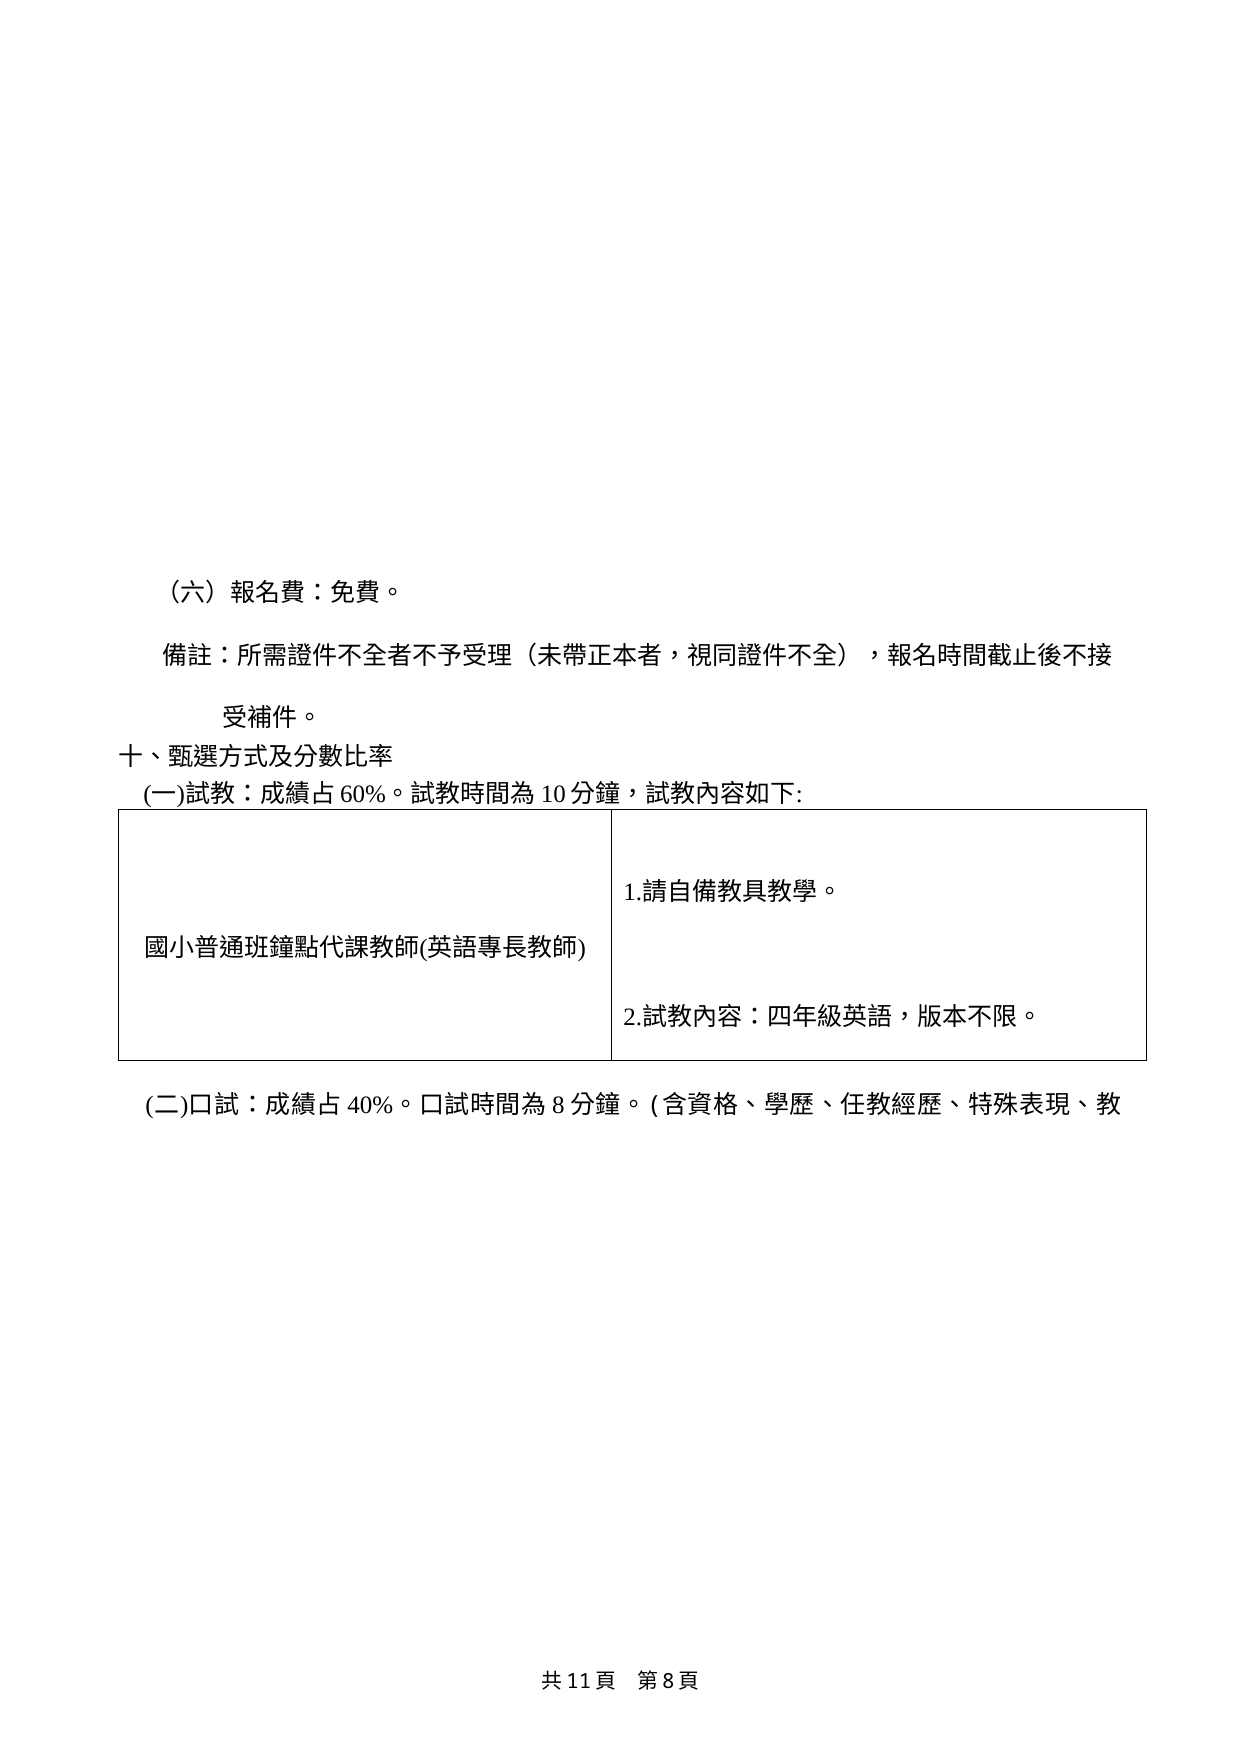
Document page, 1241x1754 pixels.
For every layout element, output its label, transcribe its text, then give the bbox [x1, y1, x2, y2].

text 十、甄選方式及分數比率 [118, 737, 1122, 773]
table_header 國小普通班鐘點代課教師(英語專長教師) [119, 810, 611, 1060]
text (一)試教：成績占60%。試教時間為10分鐘，試教內容如下: [118, 773, 1122, 809]
text 備註：所需證件不全者不予受理（未帶正本者，視同證件不全），報名時間截止後不接受補件。 [156, 612, 1122, 737]
table_header 1.請自備教具教學。 2.試教內容：四年級英語，版本不限。 [612, 810, 1146, 1060]
text （六）報名費：免費。 [156, 549, 1122, 612]
text (二)口試：成績占40%。口試時間為8分鐘。(含資格、學歷、任教經歷、特殊表現、教 [118, 1061, 1122, 1124]
